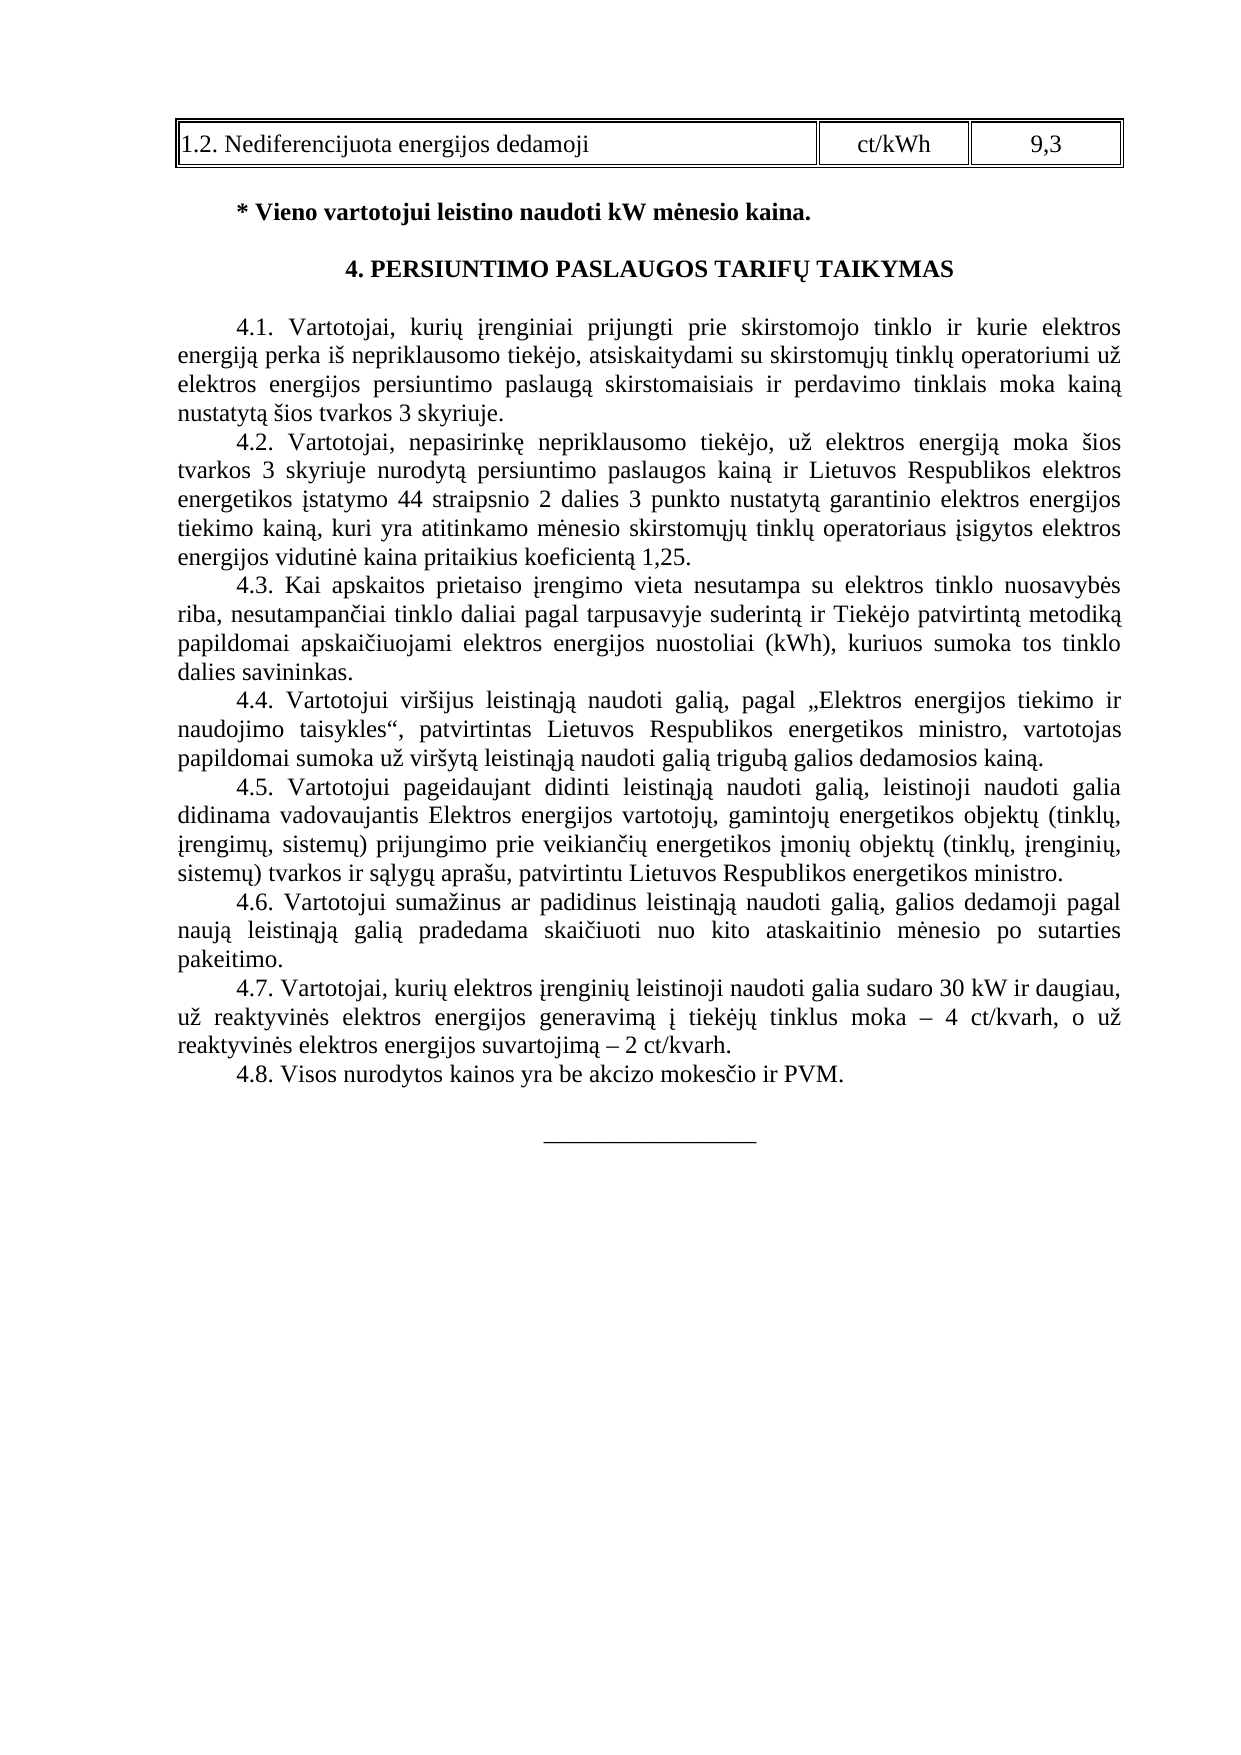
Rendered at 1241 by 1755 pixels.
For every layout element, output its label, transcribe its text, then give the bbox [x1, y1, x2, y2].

text 4. PERSIUNTIMO PASLAUGOS TARIFŲ TAIKYMAS [177, 254, 1122, 283]
table_cell ct/kWh [820, 123, 968, 163]
text 4.5. Vartotojui pageidaujant didinti leistinąją naudoti galią, leistinoji naudoti galia didinama vadovaujantis Elektros energijos vartotojų, gamintojų energetikos objektų (tinklų, įrengimų, sistemų) prijungimo prie veikiančių energetikos įmonių objektų (tinklų, įrenginių, sistemų) tvarkos ir sąlygų aprašu, patvirtintu Lietuvos Respublikos energetikos ministro. [177, 772, 1122, 887]
text * vieno vartotojui leistino naudoti kW mėnesio kaina. [177, 197, 1122, 226]
text 4.2. Vartotojai, nepasirinkę nepriklausomo tiekėjo, už elektros energiją moka šios tvarkos 3 skyriuje nurodytą persiuntimo paslaugos kainą ir Lietuvos Respublikos elektros energetikos įstatymo 44 straipsnio 2 dalies 3 punkto nustatytą garantinio elektros energijos tiekimo kainą, kuri yra atitinkamo mėnesio skirstomųjų tinklų operatoriaus įsigytos elektros energijos vidutinė kaina pritaikius koeficientą 1,25. [177, 427, 1122, 571]
text 4.6. Vartotojui sumažinus ar padidinus leistinąją naudoti galią, galios dedamoji pagal naują leistinąją galią pradedama skaičiuoti nuo kito ataskaitinio mėnesio po sutarties pakeitimo. [177, 887, 1122, 973]
text 4.3. Kai apskaitos prietaiso įrengimo vieta nesutampa su elektros tinklo nuosavybės riba, nesutampančiai tinklo daliai pagal tarpusavyje suderintą ir Tiekėjo patvirtintą metodiką papildomai apskaičiuojami elektros energijos nuostoliai (kWh), kuriuos sumoka tos tinklo dalies savininkas. [177, 571, 1122, 686]
text 4.7. Vartotojai, kurių elektros įrenginių leistinoji naudoti galia sudaro 30 kW ir daugiau, už reaktyvinės elektros energijos generavimą į tiekėjų tinklus moka – 4 ct/kvarh, o už reaktyvinės elektros energijos suvartojimą – 2 ct/kvarh. [177, 973, 1122, 1059]
text 4.4. Vartotojui viršijus leistinąją naudoti galią, pagal „Elektros energijos tiekimo ir naudojimo taisykles“, patvirtintas Lietuvos Respublikos energetikos ministro, vartotojas papildomai sumoka už viršytą leistinąją naudoti galią trigubą galios dedamosios kainą. [177, 686, 1122, 772]
table_cell 1.2. Nediferencijuota energijos dedamoji [180, 123, 816, 163]
text 4.8. Visos nurodytos kainos yra be akcizo mokesčio ir PVM. [177, 1059, 1122, 1088]
table_cell 9,3 [972, 123, 1120, 163]
text _________________ [177, 1117, 1122, 1146]
text 4.1. Vartotojai, kurių įrenginiai prijungti prie skirstomojo tinklo ir kurie elektros energiją perka iš nepriklausomo tiekėjo, atsiskaitydami su skirstomųjų tinklų operatoriumi už elektros energijos persiuntimo paslaugą skirstomaisiais ir perdavimo tinklais moka kainą nustatytą šios tvarkos 3 skyriuje. [177, 312, 1122, 427]
